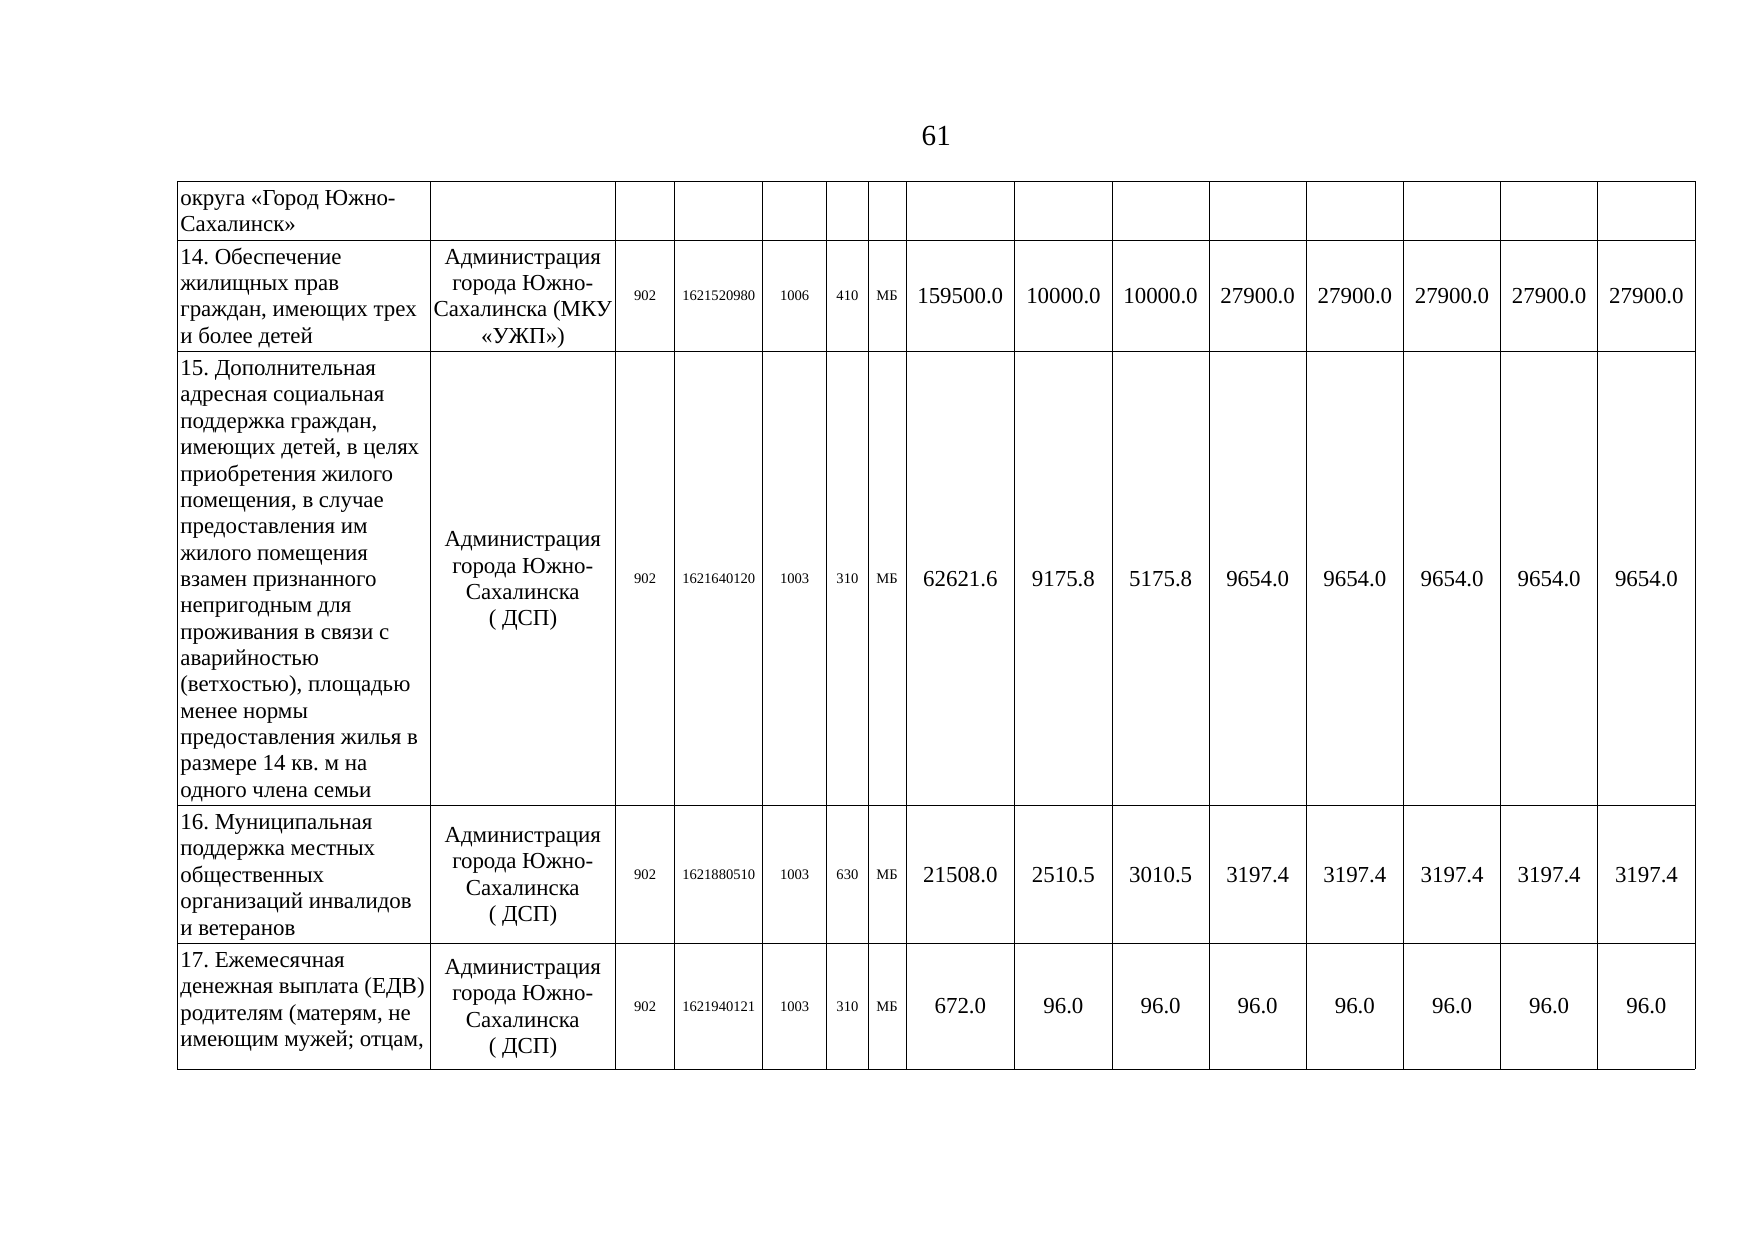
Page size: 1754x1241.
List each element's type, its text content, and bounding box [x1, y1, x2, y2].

table_cell округа «Город Южно-Сахалинск» [178, 182, 430, 240]
table_cell 0,0 [1210, 182, 1306, 240]
table_cell 1003 [763, 352, 826, 805]
table_cell 1621520980 [675, 241, 762, 351]
table_cell 1621640120 [675, 352, 762, 805]
table_cell 27900,0 [1598, 241, 1695, 351]
table_cell 9654,0 [1404, 352, 1500, 805]
table_cell 96,0 [1307, 944, 1403, 1068]
table_cell 96,0 [1598, 944, 1695, 1068]
table_cell [827, 182, 868, 240]
table_cell 902 [616, 241, 674, 351]
table_cell 2034,3 [1113, 182, 1209, 240]
table_cell [675, 182, 762, 240]
table_cell 3197,4 [1210, 806, 1306, 943]
table_cell 9175,8 [1015, 352, 1112, 805]
table_cell 0,0 [1404, 182, 1500, 240]
table_cell [763, 182, 826, 240]
table_cell 3197,4 [1404, 806, 1500, 943]
table_cell 9654,0 [1307, 352, 1403, 805]
table_cell 902 [616, 806, 674, 943]
table_cell 1003 [763, 944, 826, 1068]
table_cell 15. Дополнительная адресная социальная поддержка граждан, имеющих детей, в целях приобретения жилого помещения, в случае предоставления им жилого помещения взамен признанного непригодным для проживания в связи с аварийностью (ветхостью), площадью менее нормы предоставления жилья в размере 14 кв. м на одного члена семьи [178, 352, 430, 805]
table_cell МБ [869, 944, 906, 1068]
table_cell 310 [827, 944, 868, 1068]
table_cell 9654,0 [1210, 352, 1306, 805]
table_cell 310 [827, 352, 868, 805]
table_cell 9654,0 [1598, 352, 1695, 805]
table_cell МБ [869, 241, 906, 351]
table_cell Администрация города Южно-Сахалинска ( ДСП) [431, 806, 615, 943]
table_cell МБ [869, 352, 906, 805]
table_cell 0,0 [1598, 182, 1695, 240]
table_cell 1621880510 [675, 806, 762, 943]
table_cell 17. Ежемесячная денежная выплата (ЕДВ) родителям (матерям, не имеющим мужей; отцам, [178, 944, 430, 1068]
table_cell 27900,0 [1404, 241, 1500, 351]
table_cell 96,0 [1501, 944, 1597, 1068]
table_cell 9654,0 [1501, 352, 1597, 805]
table_cell 27900,0 [1501, 241, 1597, 351]
table_cell 14. Обеспечение жилищных прав граждан, имеющих трех и более детей [178, 241, 430, 351]
table_cell 16. Муниципальная поддержка местных общественных организаций инвалидов и ветеранов [178, 806, 430, 943]
table_cell 96,0 [1210, 944, 1306, 1068]
table_cell 2510,5 [1015, 806, 1112, 943]
table_cell [869, 182, 906, 240]
table_cell 902 [616, 944, 674, 1068]
table_cell 10000,0 [1015, 241, 1112, 351]
table_cell 96,0 [1015, 944, 1112, 1068]
table_cell Администрация города Южно-Сахалинска (МКУ «УЖП») [431, 241, 615, 351]
table_cell [616, 182, 674, 240]
table_cell 0,0 [1501, 182, 1597, 240]
table_cell 1000,5 [1015, 182, 1112, 240]
table_cell 62621,6 [907, 352, 1014, 805]
table_cell МБ [869, 806, 906, 943]
table_cell 3197,4 [1501, 806, 1597, 943]
table_cell [431, 182, 615, 240]
table_cell 902 [616, 352, 674, 805]
table_cell 1003 [763, 806, 826, 943]
table_cell 3197,4 [1598, 806, 1695, 943]
table_cell 159500,0 [907, 241, 1014, 351]
table_cell 27900,0 [1307, 241, 1403, 351]
table_cell Администрация города Южно-Сахалинска ( ДСП) [431, 944, 615, 1068]
table_cell 3010,5 [1113, 806, 1209, 943]
table_cell Администрация города Южно-Сахалинска ( ДСП) [431, 352, 615, 805]
table_cell 3197,4 [1307, 806, 1403, 943]
table_cell 5175,8 [1113, 352, 1209, 805]
table_cell 96,0 [1113, 944, 1209, 1068]
table_cell 1006 [763, 241, 826, 351]
table_cell 410 [827, 241, 868, 351]
table_cell 96,0 [1404, 944, 1500, 1068]
table_cell 630 [827, 806, 868, 943]
table_cell 10000,0 [1113, 241, 1209, 351]
table_cell 21508,0 [907, 806, 1014, 943]
table_cell 3034,8 [907, 182, 1014, 240]
table_cell 1621940121 [675, 944, 762, 1068]
table_cell 27900,0 [1210, 241, 1306, 351]
table_cell 672,0 [907, 944, 1014, 1068]
table_cell 0,0 [1307, 182, 1403, 240]
